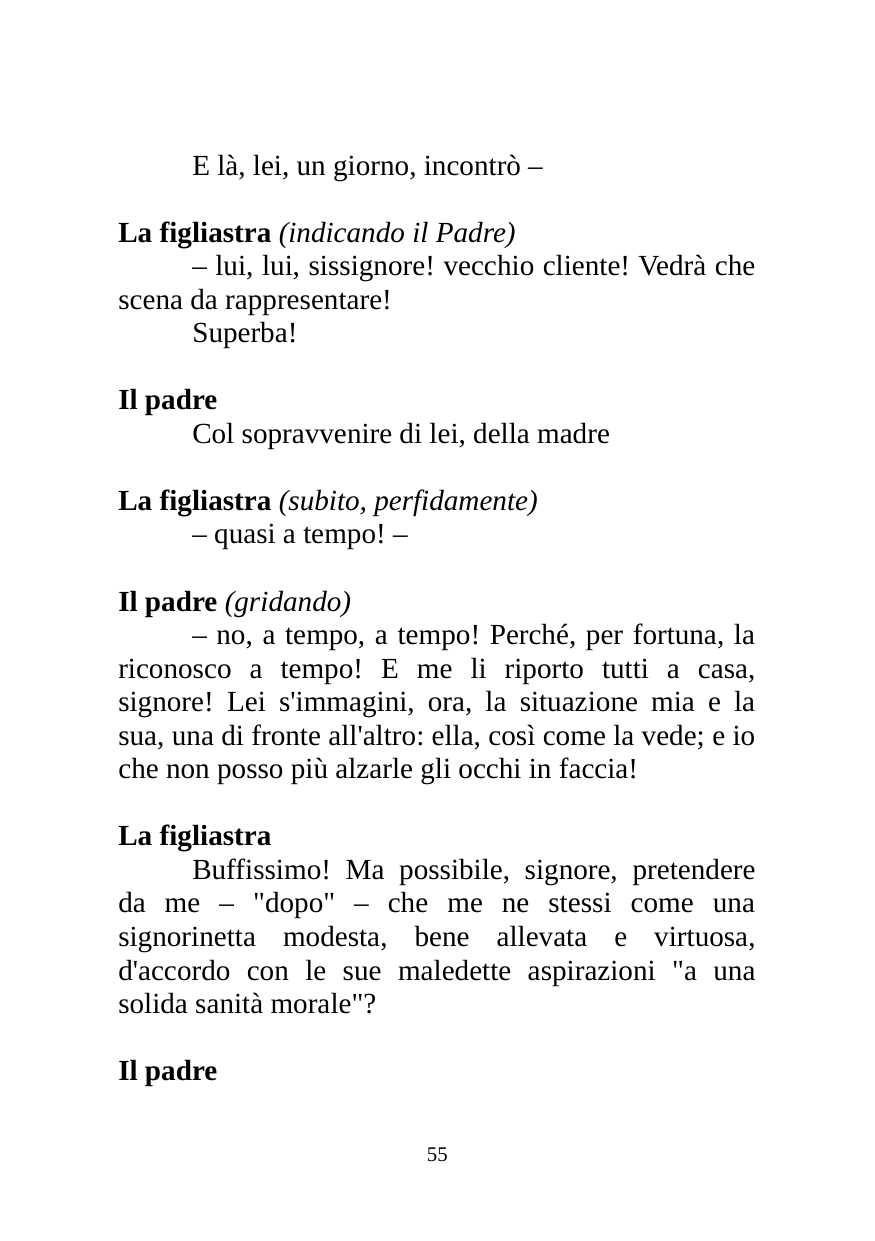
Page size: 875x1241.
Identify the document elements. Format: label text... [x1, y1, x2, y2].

text Il padre [118, 382, 756, 416]
text Il padre (gridando) [118, 584, 756, 617]
text La figliastra (subito, perfidamente) [118, 483, 756, 517]
text La figliastra [118, 818, 756, 852]
text – quasi a tempo! – [118, 517, 756, 550]
text Superba! [118, 315, 756, 349]
text La figliastra (indicando il Padre) [118, 215, 756, 248]
text – lui, lui, sissignore! vecchio cliente! Vedrà che scena da rappresentare! [118, 248, 756, 315]
text Il padre [118, 1053, 756, 1087]
text Col sopravvenire di lei, della madre [118, 416, 756, 449]
text E là, lei, un giorno, incontrò – [118, 148, 756, 181]
text Buffissimo! Ma possibile, signore, pretendere da me – "dopo" – che me ne stessi come una signorinetta modesta, bene allevata e virtuosa, d'accordo con le sue maledette aspirazioni "a una solida sanità morale"? [118, 852, 756, 1020]
text – no, a tempo, a tempo! Perché, per fortuna, la riconosco a tempo! E me li riporto tutti a casa, signore! Lei s'immagini, ora, la situazione mia e la sua, una di fronte all'altro: ella, così come la vede; e io che non posso più alzarle gli occhi in faccia! [118, 617, 756, 785]
